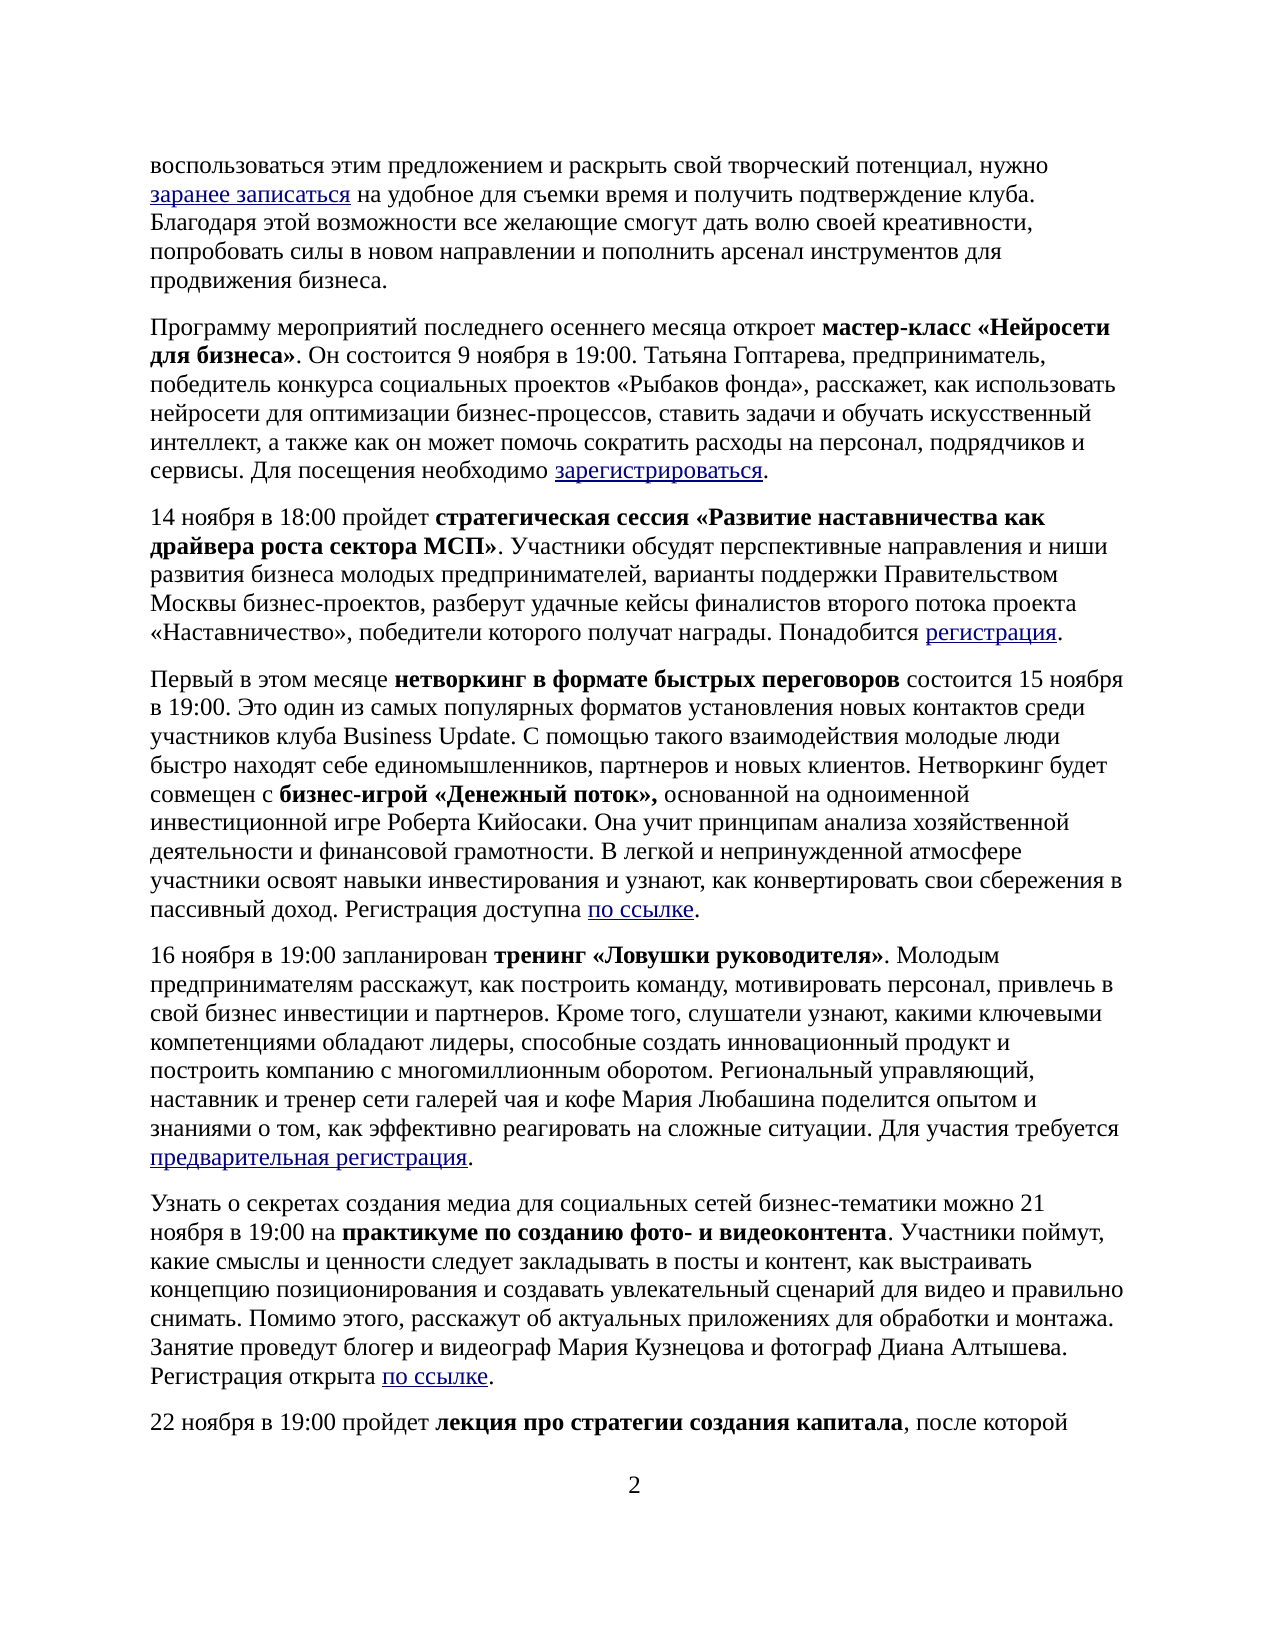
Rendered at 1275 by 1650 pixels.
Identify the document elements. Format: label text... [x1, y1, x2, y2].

text Первый в этом месяце нетворкинг в формате быстрых переговоров состоится 15 ноября в 19:00. Это один из самых популярных форматов установления новых контактов среди участников клуба Business Uрdate. С помощью такого взаимодействия молодые люди быстро находят себе единомышленников, партнеров и новых клиентов. Нетворкинг будет совмещен с бизнес-игрой «Денежный поток», основанной на одноименной инвестиционной игре Роберта Кийосаки. Она учит принципам анализа хозяйственной деятельности и финансовой грамотности. В легкой и непринужденной атмосфере участники освоят навыки инвестирования и узнают, как конвертировать свои сбережения в пассивный доход. Регистрация доступна по ссылке. [150, 664, 1125, 922]
text Узнать о секретах создания медиа для социальных сетей бизнес-тематики можно 21 ноября в 19:00 на практикуме по созданию фото- и видеоконтента. Участники поймут, какие смыслы и ценности следует закладывать в посты и контент, как выстраивать концепцию позиционирования и создавать увлекательный сценарий для видео и правильно снимать. Помимо этого, расскажут об актуальных приложениях для обработки и монтажа. Занятие проведут блогер и видеограф Мария Кузнецова и фотограф Диана Алтышева. Регистрация открыта по ссылке. [150, 1188, 1125, 1389]
text 16 ноября в 19:00 запланирован тренинг «Ловушки руководителя». Молодым предпринимателям расскажут, как построить команду, мотивировать персонал, привлечь в свой бизнес инвестиции и партнеров. Кроме того, слушатели узнают, какими ключевыми компетенциями обладают лидеры, способные создать инновационный продукт и построить компанию с многомиллионным оборотом. Региональный управляющий, наставник и тренер сети галерей чая и кофе Мария Любашина поделится опытом и знаниями о том, как эффективно реагировать на сложные ситуации. Для участия требуется предварительная регистрация. [150, 940, 1125, 1170]
text 22 ноября в 19:00 пройдет лекция про стратегии создания капитала, после которой [150, 1407, 1125, 1436]
text Программу мероприятий последнего осеннего месяца откроет мастер-класс «Нейросети для бизнеса». Он состоится 9 ноября в 19:00. Татьяна Гоптарева, предприниматель, победитель конкурса социальных проектов «Рыбаков фонда», расскажет, как использовать нейросети для оптимизации бизнес-процессов, ставить задачи и обучать искусственный интеллект, а также как он может помочь сократить расходы на персонал, подрядчиков и сервисы. Для посещения необходимо зарегистрироваться. [150, 312, 1125, 484]
text 14 ноября в 18:00 пройдет стратегическая сессия «Развитие наставничества как драйвера роста сектора МСП». Участники обсудят перспективные направления и ниши развития бизнеса молодых предпринимателей, варианты поддержки Правительством Москвы бизнес-проектов, разберут удачные кейсы финалистов второго потока проекта «Наставничество», победители которого получат награды. Понадобится регистрация. [150, 502, 1125, 646]
text воспользоваться этим предложением и раскрыть свой творческий потенциал, нужно заранее записаться на удобное для съемки время и получить подтверждение клуба. Благодаря этой возможности все желающие смогут дать волю своей креативности, попробовать силы в новом направлении и пополнить арсенал инструментов для продвижения бизнеса. [150, 150, 1125, 294]
